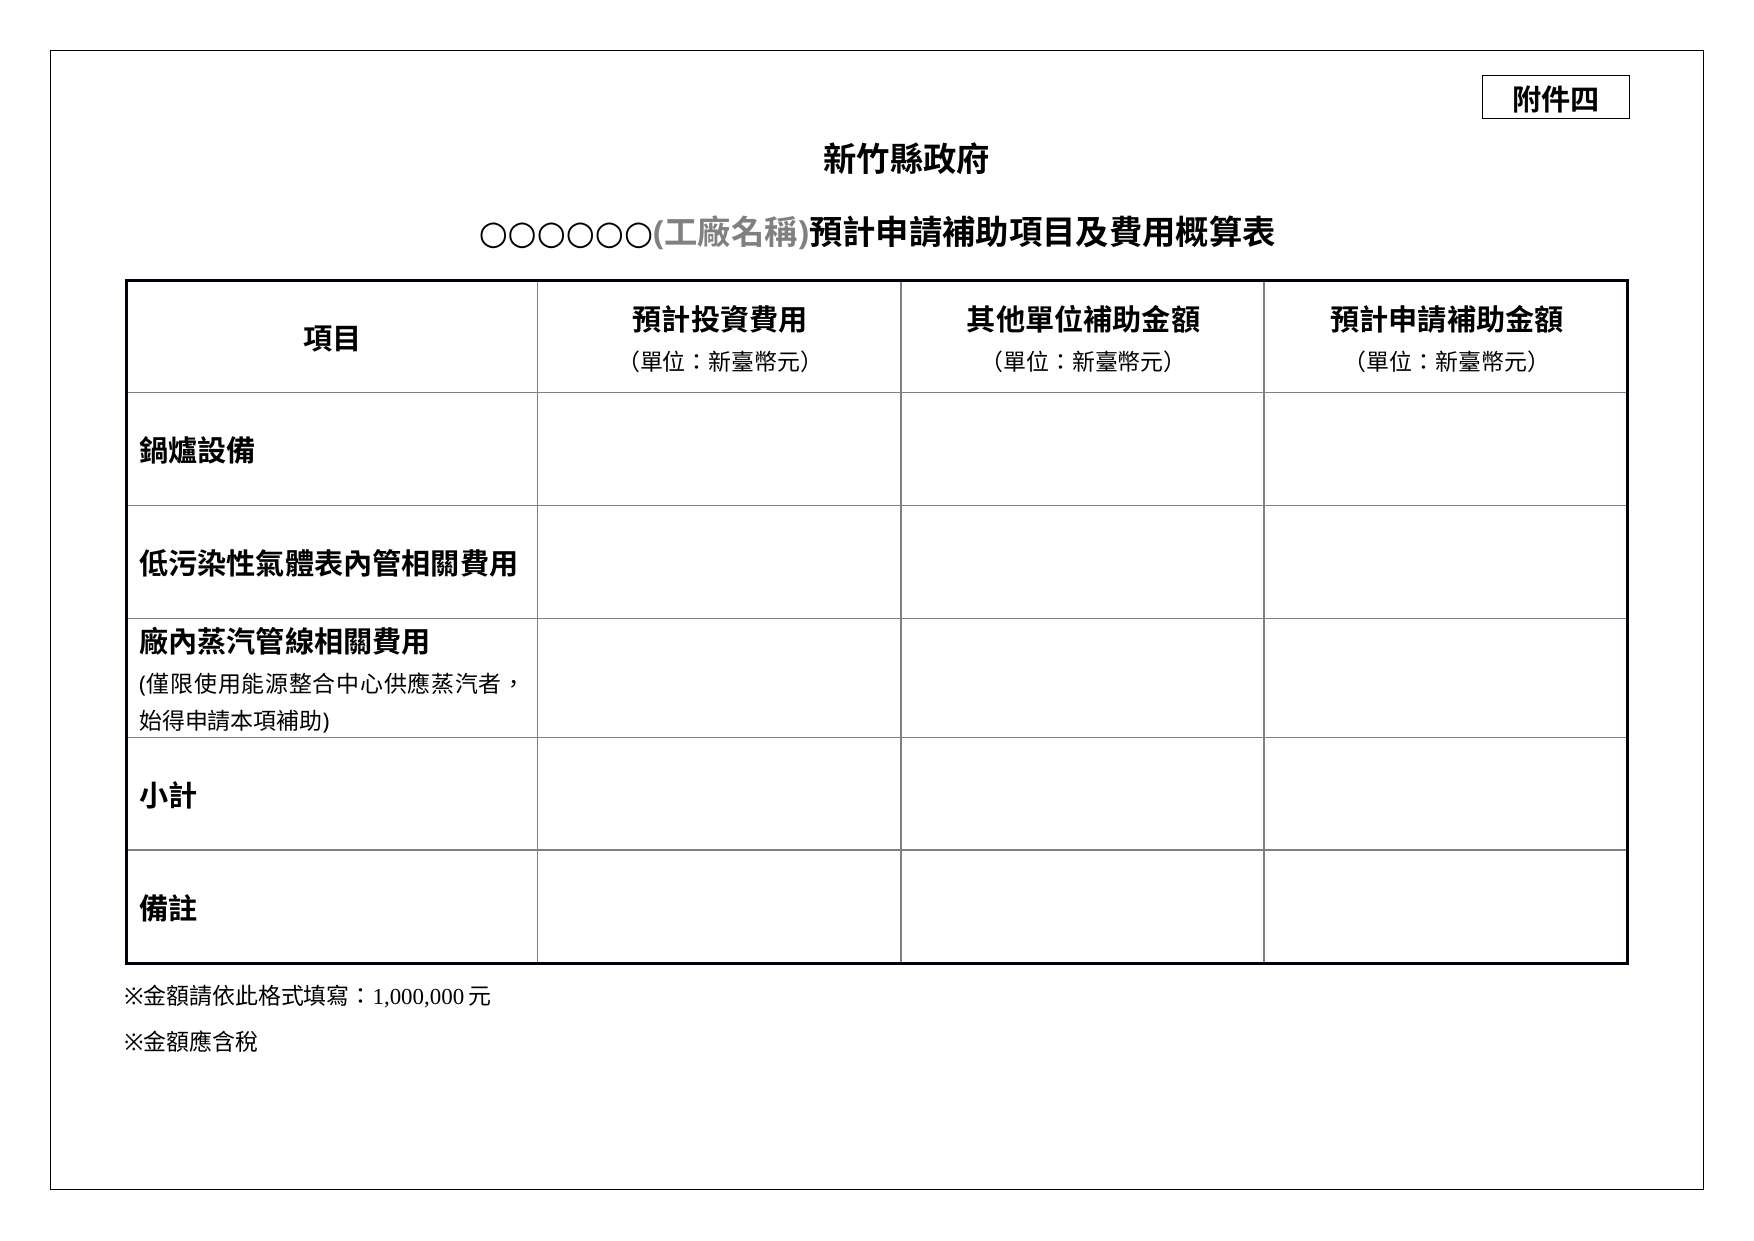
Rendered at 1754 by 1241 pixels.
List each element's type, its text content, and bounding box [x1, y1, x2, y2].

table_cell [1265, 738, 1626, 849]
table_cell [1265, 393, 1626, 504]
table_cell 小計 [128, 738, 537, 849]
table_header 項目 [128, 282, 537, 392]
table_cell [538, 506, 900, 617]
table_cell [902, 851, 1263, 962]
table_cell [902, 506, 1263, 617]
table_header 其他單位補助金額 （單位：新臺幣元） [902, 282, 1263, 392]
table_header 預計投資費用 （單位：新臺幣元） [538, 282, 900, 392]
table_cell [902, 619, 1263, 736]
table_cell [538, 393, 900, 504]
table_cell [538, 851, 900, 962]
table_cell [538, 619, 900, 736]
table_cell [902, 393, 1263, 504]
text 新竹縣政府 [183, 133, 1630, 181]
text ※金額應含稅 [124, 1024, 1630, 1057]
table_cell 備註 [128, 851, 537, 962]
table_header 預計申請補助金額 （單位：新臺幣元） [1265, 282, 1626, 392]
table_cell [1265, 506, 1626, 617]
table_cell [1265, 619, 1626, 736]
table_cell [902, 738, 1263, 849]
table_cell [538, 738, 900, 849]
table_cell [1265, 851, 1626, 962]
text ○○○○○○(工廠名稱)預計申請補助項目及費用概算表 [124, 206, 1630, 254]
text ※金額請依此格式填寫：1,000,000元 [124, 978, 1630, 1011]
table_cell 低污染性氣體表內管相關費用 [128, 506, 537, 617]
table_cell 廠內蒸汽管線相關費用 (僅限使用能源整合中心供應蒸汽者，始得申請本項補助) [128, 619, 537, 736]
table_cell 鍋爐設備 [128, 393, 537, 504]
